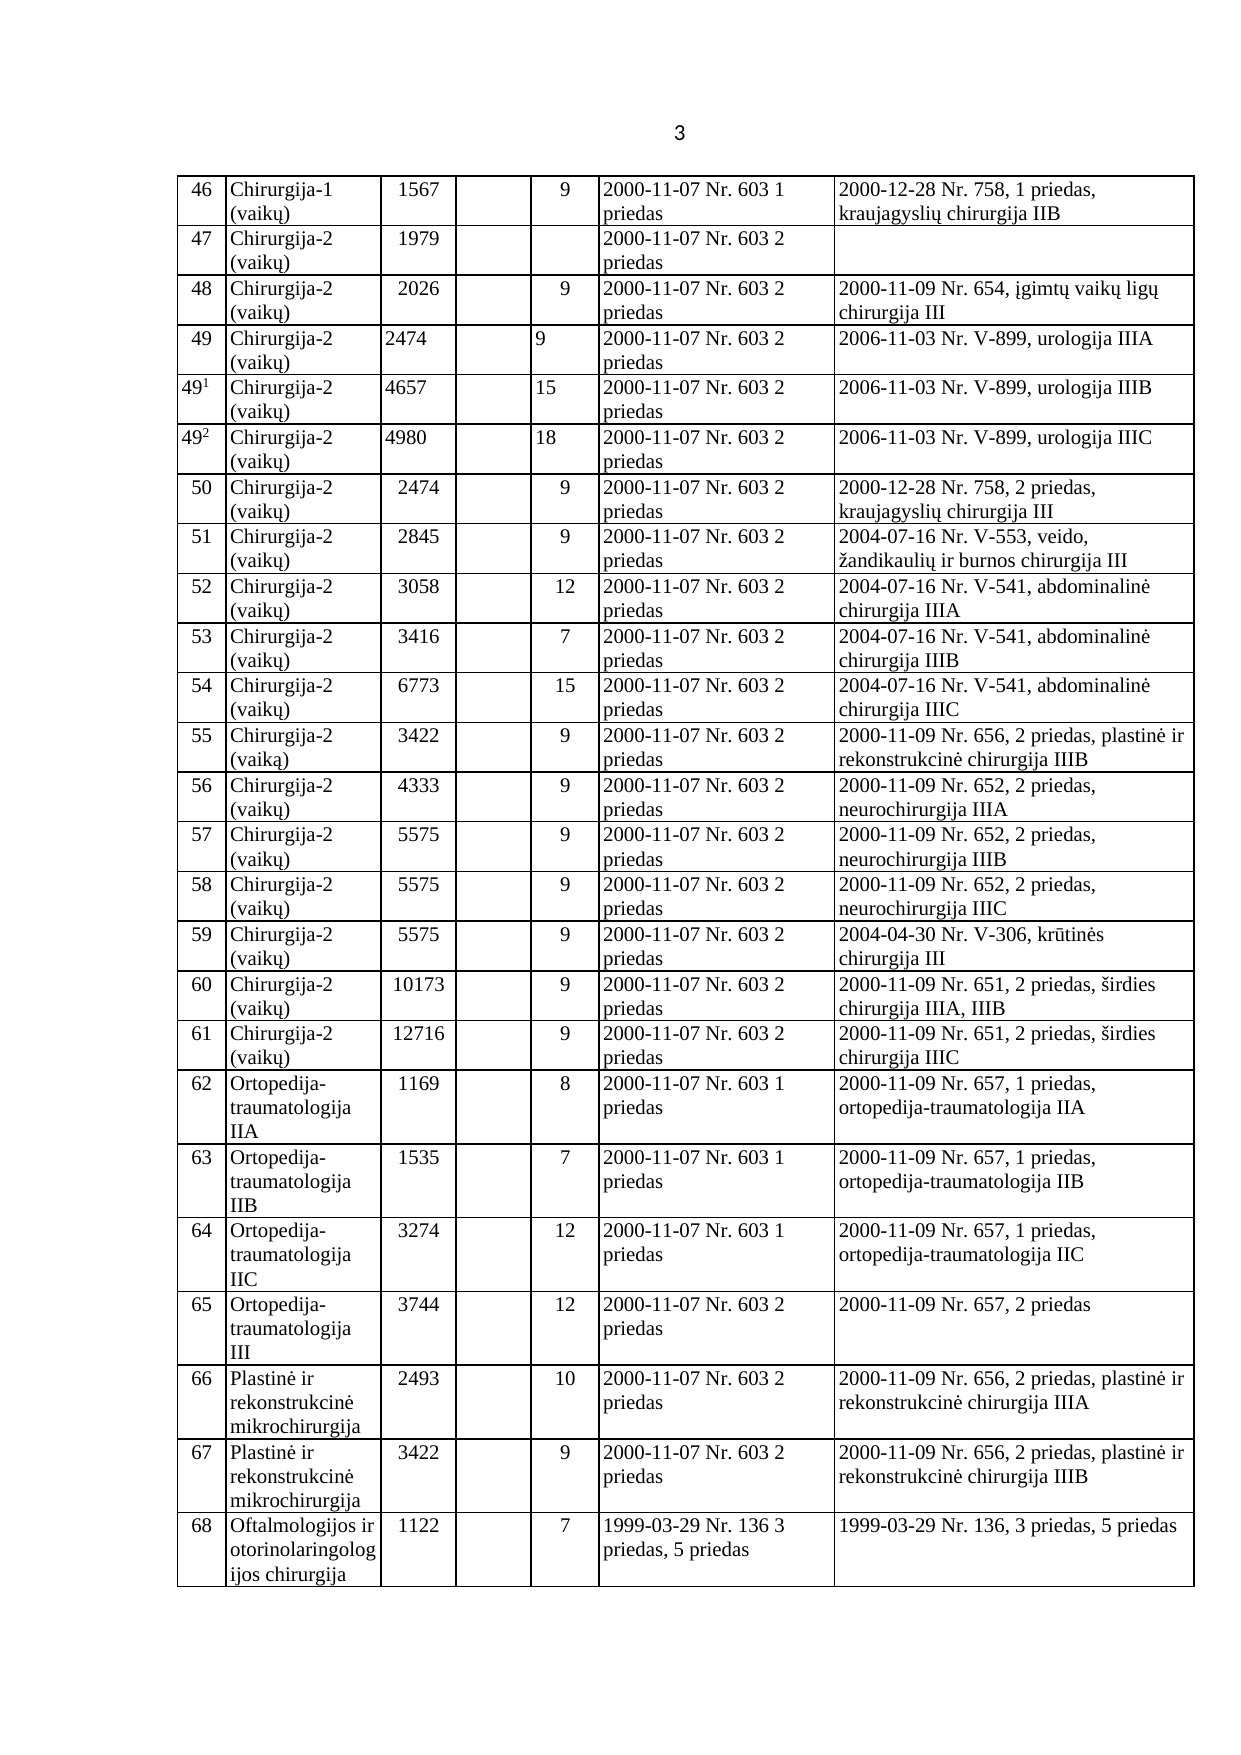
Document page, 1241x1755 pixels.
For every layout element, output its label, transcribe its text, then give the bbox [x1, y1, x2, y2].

table_cell Chirurgija-2 (vaikų) [227, 276, 380, 324]
table_cell 46 [178, 177, 225, 224]
table_cell 6773 [382, 673, 455, 721]
table_cell 2000-11-07 Nr. 603 2 priedas [600, 574, 834, 622]
table_cell Chirurgija-1 (vaikų) [227, 177, 380, 224]
table_cell 2845 [382, 524, 455, 572]
table_cell 2474 [382, 475, 455, 523]
table_cell 9 [532, 922, 598, 970]
table_cell 5575 [382, 872, 455, 920]
table_cell 3744 [382, 1292, 455, 1364]
table_cell [835, 226, 1193, 274]
table_cell 8 [532, 1071, 598, 1143]
table_cell 2000-11-07 Nr. 603 2 priedas [600, 624, 834, 672]
table_cell 9 [532, 773, 598, 821]
table_cell 52 [178, 574, 225, 622]
table_cell [457, 425, 530, 473]
table_cell 9 [532, 1440, 598, 1512]
table_cell 1979 [382, 226, 455, 274]
table_cell 2000-11-09 Nr. 657, 2 priedas [835, 1292, 1193, 1364]
table_cell 49 [178, 326, 225, 374]
table_cell 47 [178, 226, 225, 274]
table_cell 2000-11-07 Nr. 603 2 priedas [600, 922, 834, 970]
table_cell 9 [532, 822, 598, 871]
table_cell 2000-11-09 Nr. 656, 2 priedas, plastinė ir rekonstrukcinė chirurgija IIIB [835, 723, 1193, 771]
table_cell 62 [178, 1071, 225, 1143]
table_cell 51 [178, 524, 225, 572]
table_cell 67 [178, 1440, 225, 1512]
table_cell 2000-11-07 Nr. 603 2 priedas [600, 972, 834, 1019]
table_cell Chirurgija-2 (vaikų) [227, 872, 380, 920]
table_cell [457, 922, 530, 970]
table_cell Chirurgija-2 (vaikų) [227, 673, 380, 721]
table_cell [457, 1292, 530, 1364]
table_cell 12 [532, 1292, 598, 1364]
table_cell 2000-11-09 Nr. 652, 2 priedas, neurochirurgija IIIA [835, 773, 1193, 821]
table_cell [457, 773, 530, 821]
table_cell [457, 226, 530, 274]
table_cell 9 [532, 326, 598, 374]
table_cell 2000-11-07 Nr. 603 2 priedas [600, 226, 834, 274]
table_cell 2000-11-09 Nr. 657, 1 priedas, ortopedija-traumatologija IIC [835, 1218, 1193, 1291]
table_cell 2000-12-28 Nr. 758, 1 priedas, kraujagyslių chirurgija IIB [835, 177, 1193, 224]
table_cell [457, 375, 530, 423]
table_cell 64 [178, 1218, 225, 1291]
table_cell 2000-11-07 Nr. 603 2 priedas [600, 723, 834, 771]
table_cell 54 [178, 673, 225, 721]
table_cell 9 [532, 1021, 598, 1069]
table_cell 12 [532, 574, 598, 622]
table_cell Chirurgija-2 (vaikų) [227, 574, 380, 622]
table_cell 56 [178, 773, 225, 821]
table_cell Ortopedija-traumatologija IIB [227, 1145, 380, 1217]
table_cell 2000-11-09 Nr. 654, įgimtų vaikų ligų chirurgija III [835, 276, 1193, 324]
table_cell 2000-11-07 Nr. 603 2 priedas [600, 1440, 834, 1512]
table_cell 68 [178, 1513, 225, 1586]
table_cell Chirurgija-2 (vaikų) [227, 624, 380, 672]
table_cell 18 [532, 425, 598, 473]
table_cell [457, 872, 530, 920]
table_cell [457, 1513, 530, 1586]
table_cell [457, 1366, 530, 1438]
table_cell 9 [532, 972, 598, 1019]
table_cell [457, 574, 530, 622]
table_cell 2000-11-07 Nr. 603 2 priedas [600, 1292, 834, 1364]
table_cell 15 [532, 375, 598, 423]
table_cell [457, 624, 530, 672]
table_cell 2000-11-07 Nr. 603 2 priedas [600, 872, 834, 920]
table_cell 2474 [382, 326, 455, 374]
table_cell Chirurgija-2 (vaikų) [227, 972, 380, 1019]
table_cell 2000-11-07 Nr. 603 2 priedas [600, 475, 834, 523]
table_cell Chirurgija-2 (vaikų) [227, 822, 380, 871]
table_cell 2493 [382, 1366, 455, 1438]
table_cell 3416 [382, 624, 455, 672]
table_cell [457, 276, 530, 324]
table_cell Plastinė ir rekonstrukcinė mikrochirurgija [227, 1440, 380, 1512]
table_cell [457, 1145, 530, 1217]
table_cell 59 [178, 922, 225, 970]
table_cell Ortopedija-traumatologija III [227, 1292, 380, 1364]
table_cell 4980 [382, 425, 455, 473]
table_cell 1169 [382, 1071, 455, 1143]
table_cell 9 [532, 723, 598, 771]
table_cell 1535 [382, 1145, 455, 1217]
table_cell 1999-03-29 Nr. 136, 3 priedas, 5 priedas [835, 1513, 1193, 1586]
table_cell 2006-11-03 Nr. V-899, urologija IIIA [835, 326, 1193, 374]
table_cell 50 [178, 475, 225, 523]
table_cell 1122 [382, 1513, 455, 1586]
table_cell 60 [178, 972, 225, 1019]
table_cell 2000-11-09 Nr. 656, 2 priedas, plastinė ir rekonstrukcinė chirurgija IIIA [835, 1366, 1193, 1438]
table_cell 63 [178, 1145, 225, 1217]
table_cell 2004-07-16 Nr. V-541, abdominalinė chirurgija IIIB [835, 624, 1193, 672]
table_cell 5575 [382, 922, 455, 970]
table_cell Oftalmologijos ir otorinolaringologijos chirurgija [227, 1513, 380, 1586]
table_cell 2000-12-28 Nr. 758, 2 priedas, kraujagyslių chirurgija III [835, 475, 1193, 523]
table_cell 2000-11-09 Nr. 657, 1 priedas, ortopedija-traumatologija IIB [835, 1145, 1193, 1217]
table_cell Plastinė ir rekonstrukcinė mikrochirurgija [227, 1366, 380, 1438]
table_cell Ortopedija-traumatologija IIA [227, 1071, 380, 1143]
table_cell 2000-11-07 Nr. 603 1 priedas [600, 1145, 834, 1217]
table_cell [457, 673, 530, 721]
table_cell 1567 [382, 177, 455, 224]
table_cell 1999-03-29 Nr. 136 3 priedas, 5 priedas [600, 1513, 834, 1586]
table_cell 10 [532, 1366, 598, 1438]
table_cell 2006-11-03 Nr. V-899, urologija IIIC [835, 425, 1193, 473]
table_cell 3422 [382, 1440, 455, 1512]
table_cell 2026 [382, 276, 455, 324]
table_cell 9 [532, 475, 598, 523]
table_cell 2000-11-09 Nr. 656, 2 priedas, plastinė ir rekonstrukcinė chirurgija IIIB [835, 1440, 1193, 1512]
table_cell 2000-11-09 Nr. 651, 2 priedas, širdies chirurgija IIIC [835, 1021, 1193, 1069]
table_cell 7 [532, 624, 598, 672]
table_cell 9 [532, 177, 598, 224]
table_cell [457, 1071, 530, 1143]
table_cell Ortopedija-traumatologija IIC [227, 1218, 380, 1291]
table_cell 2000-11-07 Nr. 603 2 priedas [600, 1366, 834, 1438]
table_cell 2000-11-09 Nr. 651, 2 priedas, širdies chirurgija IIIA, IIIB [835, 972, 1193, 1019]
table_cell 9 [532, 524, 598, 572]
table_cell 4333 [382, 773, 455, 821]
table_cell 2000-11-07 Nr. 603 1 priedas [600, 1218, 834, 1291]
table_cell 53 [178, 624, 225, 672]
table_cell 65 [178, 1292, 225, 1364]
table_cell 492 [178, 425, 225, 473]
table_cell 2004-07-16 Nr. V-553, veido, žandikaulių ir burnos chirurgija III [835, 524, 1193, 572]
table_cell Chirurgija-2 (vaikų) [227, 524, 380, 572]
table_cell 58 [178, 872, 225, 920]
table_cell 3422 [382, 723, 455, 771]
table_cell Chirurgija-2 (vaiką) [227, 723, 380, 771]
table_cell 2000-11-07 Nr. 603 2 priedas [600, 773, 834, 821]
table_cell Chirurgija-2 (vaikų) [227, 922, 380, 970]
table_cell 2000-11-07 Nr. 603 2 priedas [600, 822, 834, 871]
table_cell [532, 226, 598, 274]
table_cell 2000-11-07 Nr. 603 2 priedas [600, 1021, 834, 1069]
table_cell [457, 972, 530, 1019]
table_cell 9 [532, 276, 598, 324]
table_cell [457, 177, 530, 224]
table_cell 2004-04-30 Nr. V-306, krūtinės chirurgija III [835, 922, 1193, 970]
table_cell 61 [178, 1021, 225, 1069]
table_cell [457, 1021, 530, 1069]
table_cell 4657 [382, 375, 455, 423]
table_cell 2000-11-07 Nr. 603 1 priedas [600, 1071, 834, 1143]
table_cell [457, 524, 530, 572]
table_cell 55 [178, 723, 225, 771]
table_cell 2000-11-09 Nr. 657, 1 priedas, ortopedija-traumatologija IIA [835, 1071, 1193, 1143]
table_cell 2000-11-07 Nr. 603 2 priedas [600, 276, 834, 324]
table_cell Chirurgija-2 (vaikų) [227, 1021, 380, 1069]
table_cell 15 [532, 673, 598, 721]
table_cell [457, 822, 530, 871]
table_cell [457, 723, 530, 771]
table_cell Chirurgija-2 (vaikų) [227, 773, 380, 821]
table_cell 9 [532, 872, 598, 920]
table_cell 7 [532, 1145, 598, 1217]
table_cell 491 [178, 375, 225, 423]
table_cell 2000-11-07 Nr. 603 2 priedas [600, 673, 834, 721]
table_cell 66 [178, 1366, 225, 1438]
table_cell 5575 [382, 822, 455, 871]
table_cell [457, 475, 530, 523]
table_cell [457, 1440, 530, 1512]
table_cell 3274 [382, 1218, 455, 1291]
table_cell Chirurgija-2 (vaikų) [227, 226, 380, 274]
table_cell 2006-11-03 Nr. V-899, urologija IIIB [835, 375, 1193, 423]
table_cell 2004-07-16 Nr. V-541, abdominalinė chirurgija IIIC [835, 673, 1193, 721]
table_cell 12 [532, 1218, 598, 1291]
table_cell [457, 326, 530, 374]
table_cell 2000-11-09 Nr. 652, 2 priedas, neurochirurgija IIIB [835, 822, 1193, 871]
table_cell 12716 [382, 1021, 455, 1069]
table_cell 10173 [382, 972, 455, 1019]
table_cell 57 [178, 822, 225, 871]
table_cell 3058 [382, 574, 455, 622]
table_cell 2000-11-07 Nr. 603 2 priedas [600, 524, 834, 572]
table_cell 2000-11-09 Nr. 652, 2 priedas, neurochirurgija IIIC [835, 872, 1193, 920]
table_cell Chirurgija-2 (vaikų) [227, 475, 380, 523]
table_cell 2000-11-07 Nr. 603 1 priedas [600, 177, 834, 224]
table_cell 7 [532, 1513, 598, 1586]
table_cell [457, 1218, 530, 1291]
table_cell 48 [178, 276, 225, 324]
table_cell 2004-07-16 Nr. V-541, abdominalinė chirurgija IIIA [835, 574, 1193, 622]
